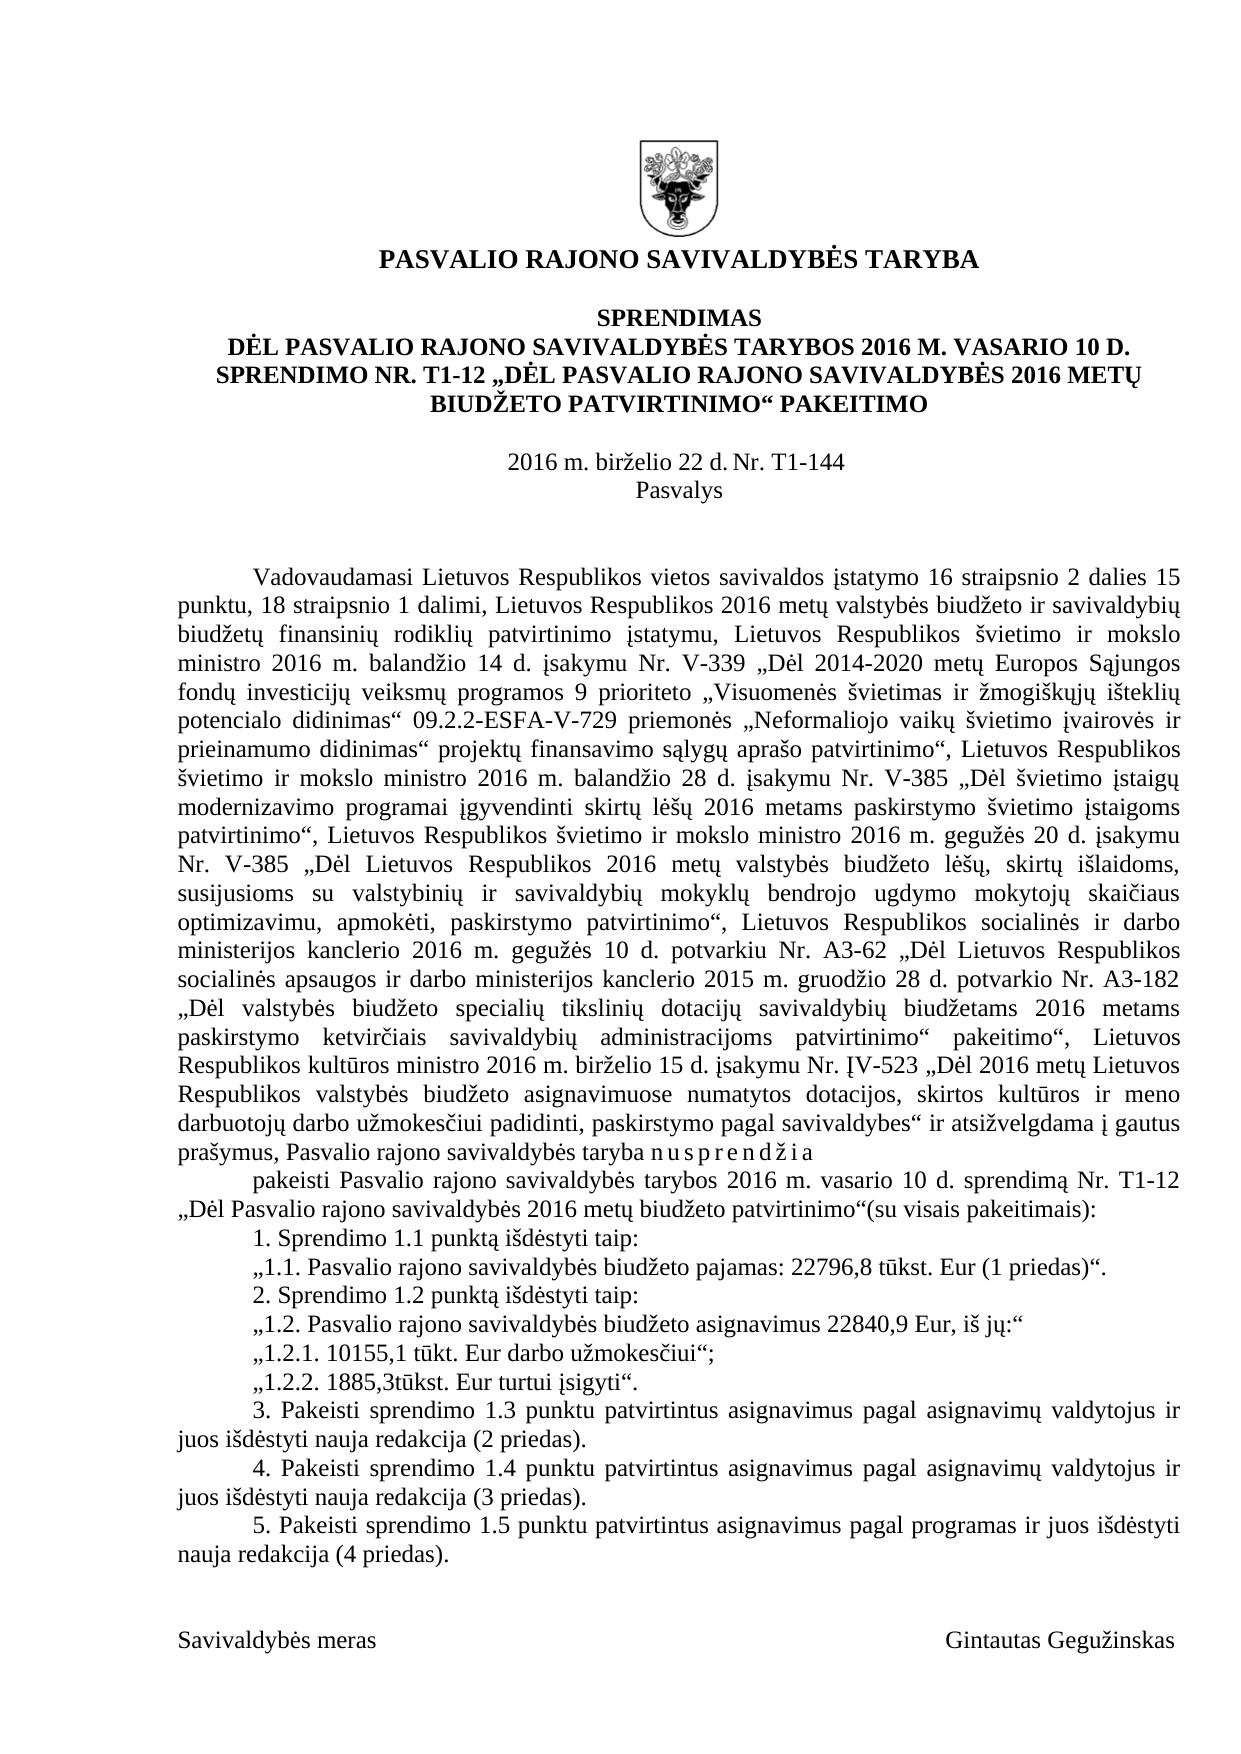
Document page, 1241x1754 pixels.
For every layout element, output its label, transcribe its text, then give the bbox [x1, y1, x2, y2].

text „1.2.1. 10155,1 tūkt. Eur darbo užmokesčiui“; [177, 1338, 1181, 1367]
text Savivaldybės meras Gintautas Gegužinskas [177, 1626, 1181, 1654]
text „1.2.2. 1885,3tūkst. Eur turtui įsigyti“. [177, 1367, 1181, 1396]
text 3. Pakeisti sprendimo 1.3 punktu patvirtintus asignavimus pagal asignavimų valdytojus ir juos išdėstyti nauja redakcija (2 priedas). [177, 1396, 1181, 1453]
text 1. Sprendimo 1.1 punktą išdėstyti taip: [177, 1223, 1181, 1252]
text Pasvalio rajono savivaldybės taryba [177, 243, 1181, 274]
text 5. Pakeisti sprendimo 1.5 punktu patvirtintus asignavimus pagal programas ir juos išdėstyti nauja redakcija (4 priedas). [177, 1511, 1181, 1568]
text 2016 m. birželio 22 d. Nr. T1-144 [177, 447, 1181, 476]
text 4. Pakeisti sprendimo 1.4 punktu patvirtintus asignavimus pagal asignavimų valdytojus ir juos išdėstyti nauja redakcija (3 priedas). [177, 1453, 1181, 1511]
text Sprendimas [177, 303, 1181, 332]
text „1.2. Pasvalio rajono savivaldybės biudžeto asignavimus 22840,9 Eur, iš jų:“ [177, 1309, 1181, 1338]
text Pasvalys [177, 476, 1181, 504]
text Dėl Pasvalio rajono savivaldybės tarybos 2016 m. vasario 10 d. sprendimo Nr. T1-12 „Dėl pasvalio rajono savivaldybės 2016 metų biudžeto patvirtinimo“ pakeitimo [177, 332, 1181, 418]
text 2. Sprendimo 1.2 punktą išdėstyti taip: [177, 1281, 1181, 1309]
text Vadovaudamasi Lietuvos Respublikos vietos savivaldos įstatymo 16 straipsnio 2 dalies 15 punktu, 18 straipsnio 1 dalimi, Lietuvos Respublikos 2016 metų valstybės biudžeto ir savivaldybių biudžetų finansinių rodiklių patvirtinimo įstatymu, Lietuvos Respublikos švietimo ir mokslo ministro 2016 m. balandžio 14 d. įsakymu Nr. V-339 „Dėl 2014-2020 metų Europos Sąjungos fondų investicijų veiksmų programos 9 prioriteto „Visuomenės švietimas ir žmogiškųjų išteklių potencialo didinimas“ 09.2.2-ESFA-V-729 priemonės „Neformaliojo vaikų švietimo įvairovės ir prieinamumo didinimas“ projektų finansavimo sąlygų aprašo patvirtinimo“, Lietuvos Respublikos švietimo ir mokslo ministro 2016 m. balandžio 28 d. įsakymu Nr. V-385 „Dėl švietimo įstaigų modernizavimo programai įgyvendinti skirtų lėšų 2016 metams paskirstymo švietimo įstaigoms patvirtinimo“, Lietuvos Respublikos švietimo ir mokslo ministro 2016 m. gegužės 20 d. įsakymu Nr. V-385 „Dėl Lietuvos Respublikos 2016 metų valstybės biudžeto lėšų, skirtų išlaidoms, susijusioms su valstybinių ir savivaldybių mokyklų bendrojo ugdymo mokytojų skaičiaus optimizavimu, apmokėti, paskirstymo patvirtinimo“, Lietuvos Respublikos socialinės ir darbo ministerijos kanclerio 2016 m. gegužės 10 d. potvarkiu Nr. A3-62 „Dėl Lietuvos Respublikos socialinės apsaugos ir darbo ministerijos kanclerio 2015 m. gruodžio 28 d. potvarkio Nr. A3-182 „Dėl valstybės biudžeto specialių tikslinių dotacijų savivaldybių biudžetams 2016 metams paskirstymo ketvirčiais savivaldybių administracijoms patvirtinimo“ pakeitimo“, Lietuvos Respublikos kultūros ministro 2016 m. birželio 15 d. įsakymu Nr. ĮV-523 „Dėl 2016 metų Lietuvos Respublikos valstybės biudžeto asignavimuose numatytos dotacijos, skirtos kultūros ir meno darbuotojų darbo užmokesčiui padidinti, paskirstymo pagal savivaldybes“ ir atsižvelgdama į gautus prašymus, Pasvalio rajono savivaldybės taryba nusprendžia [177, 562, 1181, 1166]
text pakeisti Pasvalio rajono savivaldybės tarybos 2016 m. vasario 10 d. sprendimą Nr. T1-12 „Dėl Pasvalio rajono savivaldybės 2016 metų biudžeto patvirtinimo“(su visais pakeitimais): [177, 1166, 1181, 1223]
text „1.1. Pasvalio rajono savivaldybės biudžeto pajamas: 22796,8 tūkst. Eur (1 priedas)“. [177, 1252, 1181, 1281]
